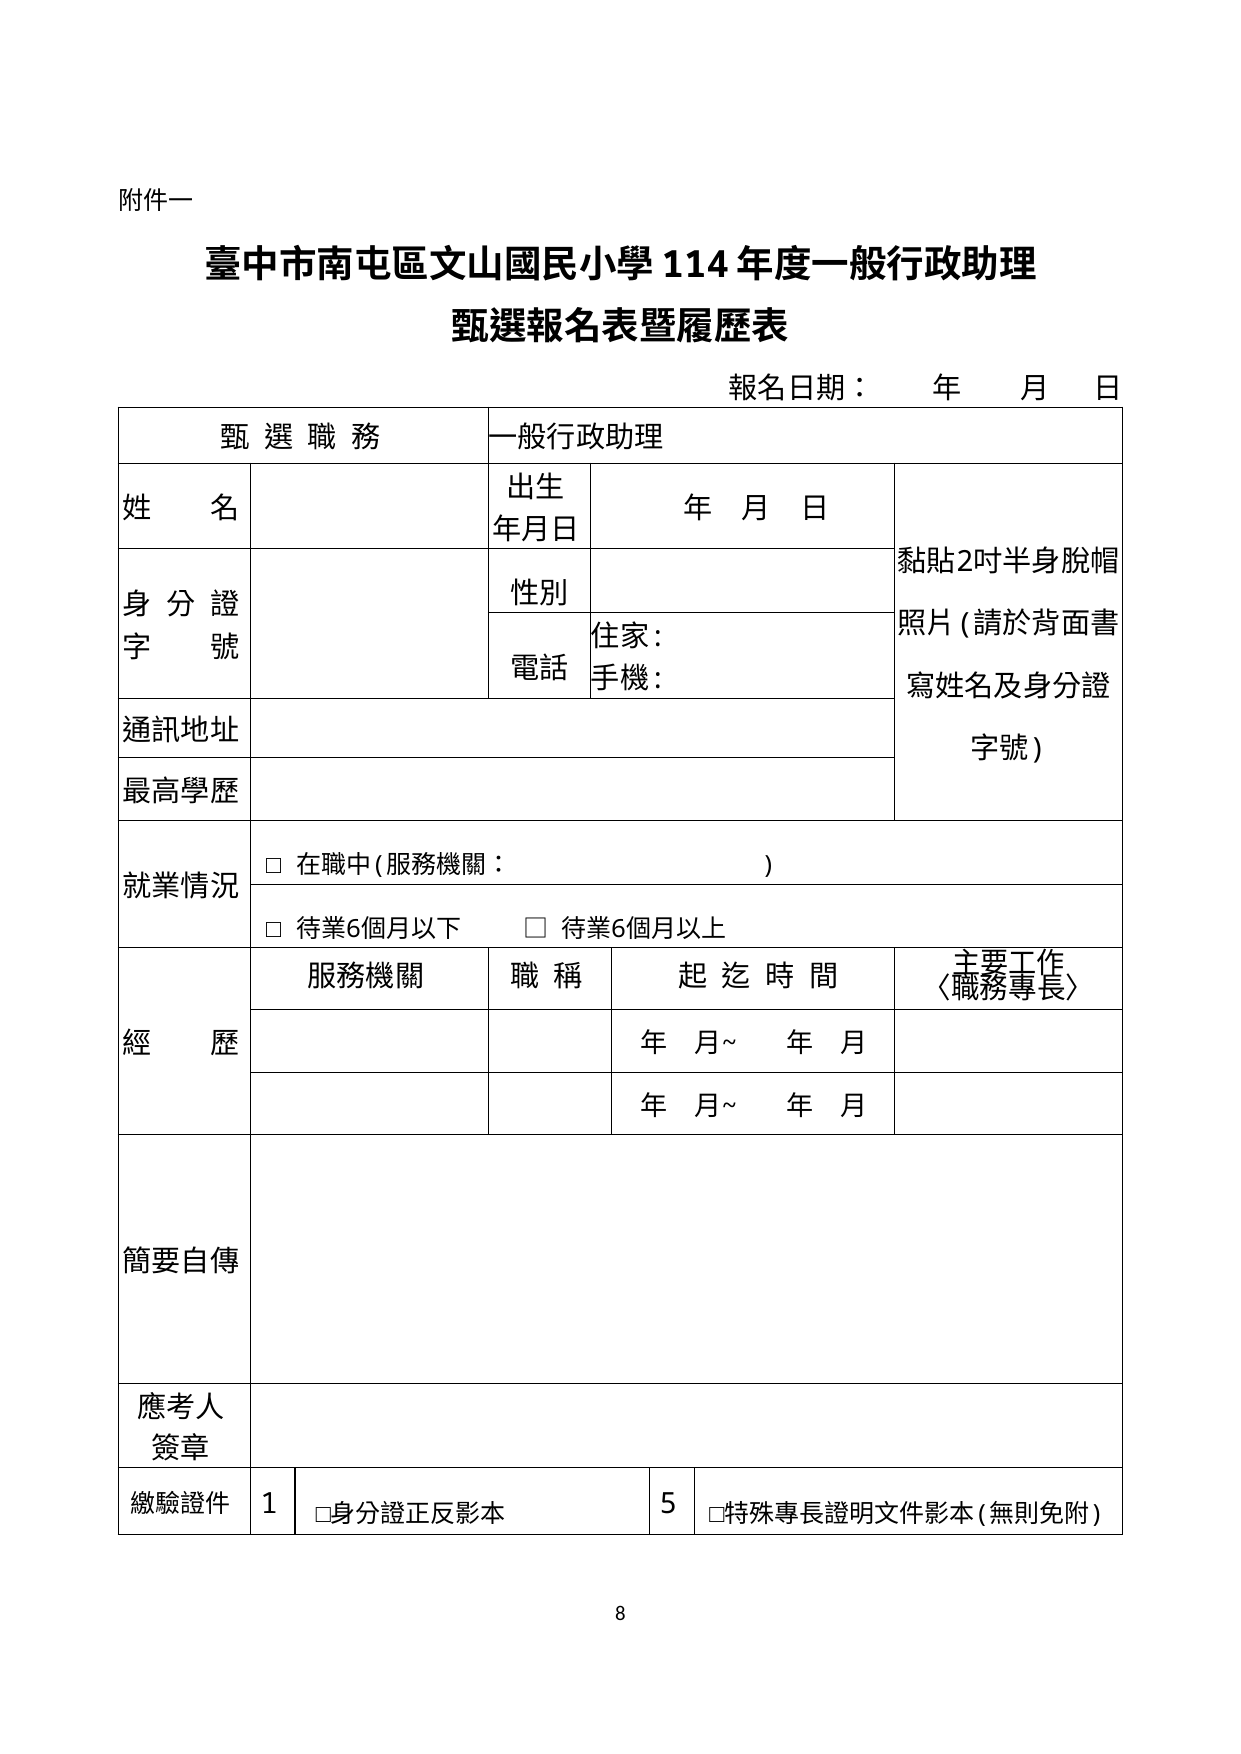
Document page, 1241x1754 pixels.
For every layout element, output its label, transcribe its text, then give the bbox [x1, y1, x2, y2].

table_cell 黏貼2吋半身脫帽照片(請於背面書寫姓名及身分證字號) [895, 464, 1122, 820]
table_cell 起 迄 時 間 [612, 948, 894, 1009]
table_cell 經 歷 [119, 948, 250, 1134]
table_cell 最高學歷 [119, 758, 250, 820]
text 附件一 [118, 157, 1122, 219]
table_cell [251, 1135, 1122, 1383]
table_cell 年 月~ 年 月 [612, 1073, 894, 1134]
table_cell [489, 1073, 611, 1134]
table_cell 年 月~ 年 月 [612, 1010, 894, 1072]
table_cell 職 稱 [489, 948, 611, 1009]
table_cell □身分證正反影本 [296, 1468, 649, 1534]
table_header 甄 選 職 務 [119, 408, 488, 462]
table_cell [895, 1010, 1122, 1072]
table_cell [251, 464, 488, 548]
table_cell 性別 [489, 549, 590, 612]
table_cell [251, 1384, 1122, 1467]
table_cell □ 待業6個月以下 □ 待業6個月以上 [251, 885, 1122, 947]
table_cell [251, 758, 894, 820]
table_cell 住家: 手機: [591, 613, 894, 697]
table_cell [489, 1010, 611, 1072]
table_cell [591, 549, 894, 612]
table_cell [251, 549, 488, 697]
table_cell 就業情況 [119, 821, 250, 947]
table_cell [895, 1073, 1122, 1134]
text 甄選報名表暨履歷表 [118, 282, 1122, 344]
table_cell 電話 [489, 613, 590, 697]
table_cell 簡要自傳 [119, 1135, 250, 1383]
table_cell [251, 1010, 488, 1072]
table_cell □特殊專長證明文件影本(無則免附) [695, 1468, 1122, 1534]
table_cell [251, 699, 894, 757]
table_cell 1 [251, 1468, 294, 1534]
table_cell 服務機關 [251, 948, 488, 1009]
table_cell 年 月 日 [591, 464, 894, 548]
table_cell [251, 1073, 488, 1134]
table_cell □ 在職中(服務機關： ) [251, 821, 1122, 883]
table_cell 主要工作 〈職務專長〉 [895, 948, 1122, 1009]
table_cell 通訊地址 [119, 699, 250, 757]
table_cell 5 [650, 1468, 694, 1534]
table_cell 姓 名 [119, 464, 250, 548]
table_cell 應考人 簽章 [119, 1384, 250, 1467]
table_cell 繳驗證件 [119, 1468, 250, 1534]
table_header 一般行政助理 [489, 408, 1122, 462]
text 報名日期： 年 月 日 [118, 344, 1122, 407]
table_cell 出生 年月日 [489, 464, 590, 548]
table_cell 身 分 證 字 號 [119, 549, 250, 697]
text 臺中市南屯區文山國民小學114年度一般行政助理 [118, 219, 1122, 282]
